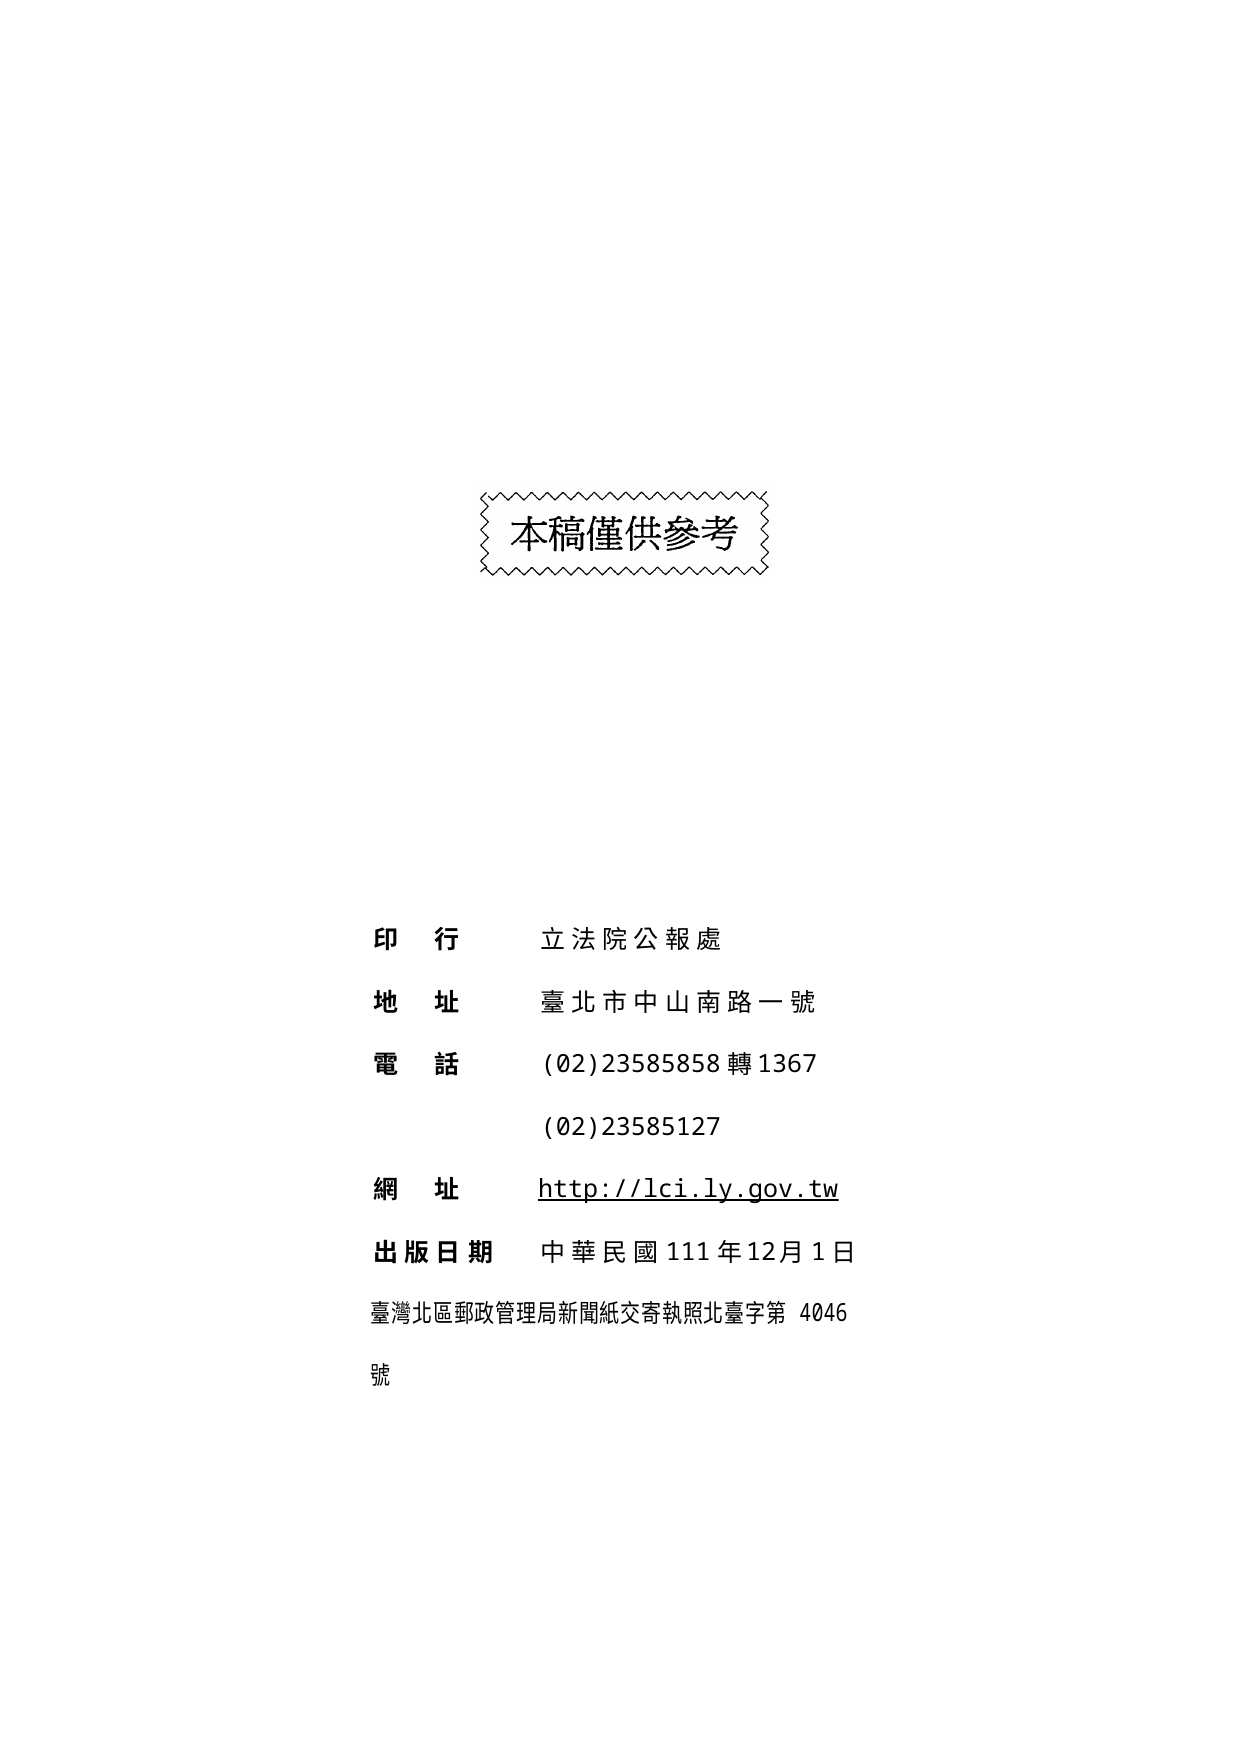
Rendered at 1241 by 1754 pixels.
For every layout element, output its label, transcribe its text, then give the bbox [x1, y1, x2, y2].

table_cell 網址 [362, 1156, 534, 1219]
table_cell 電話 [362, 1031, 534, 1156]
table_header 印行 [362, 906, 534, 969]
table_cell 地址 [362, 969, 534, 1031]
table_header 立法院公報處 [534, 906, 878, 969]
table_cell 臺北市中山南路一號 [534, 969, 878, 1031]
table_cell http://lci.ly.gov.tw [534, 1156, 878, 1219]
table_header [468, 406, 773, 594]
table_cell 中華民國111年12月1日 [534, 1219, 878, 1281]
table_cell 出版日期 [362, 1219, 534, 1281]
table_cell 臺灣北區郵政管理局新聞紙交寄執照北臺字第4046號 [362, 1281, 878, 1406]
table_cell (02)23585858轉1367 (02)23585127 [534, 1031, 878, 1156]
